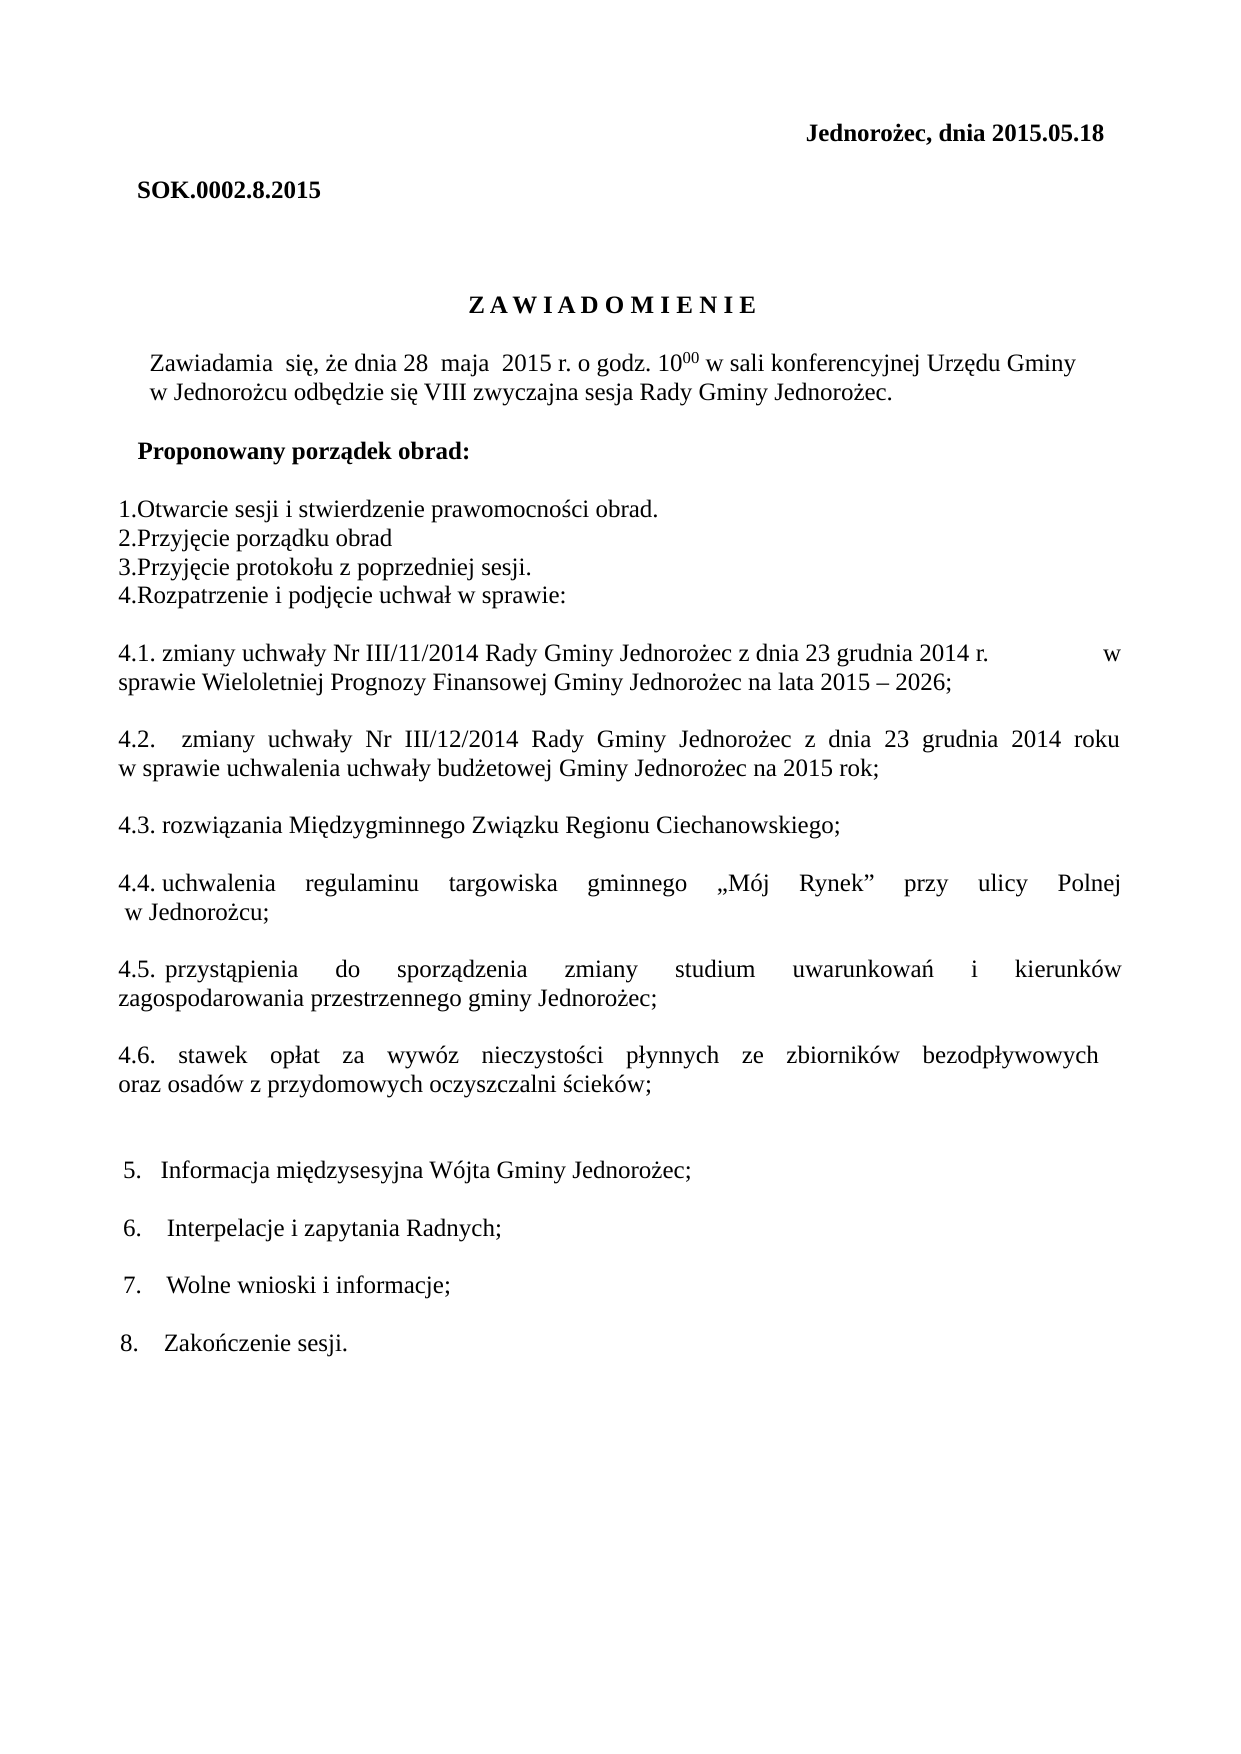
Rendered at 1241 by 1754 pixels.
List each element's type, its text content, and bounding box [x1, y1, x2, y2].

list Przyjęcie porządku obrad [118, 523, 1122, 552]
text 6. Interpelacje i zapytania Radnych; [117, 1213, 1122, 1242]
text SOK.0002.8.2015 [118, 176, 1122, 204]
text 4.3. rozwiązania Międzygminnego Związku Regionu Ciechanowskiego; [118, 811, 1122, 839]
text Proponowany porządek obrad: [118, 434, 1122, 466]
text 8. Zakończenie sesji. [120, 1328, 1122, 1357]
text 7. Wolne wnioski i informacje; [117, 1271, 1122, 1299]
text 4.4. uchwalenia regulaminu targowiska gminnego „Mój Rynek” przy ulicy Polnej w Jednorożcu; [118, 868, 1122, 926]
text Zawiadamia się, że dnia 28 maja 2015 r. o godz. 1000 w sali konferencyjnej Urzędu Gminy [118, 348, 1122, 377]
text w Jednorożcu odbędzie się VIII zwyczajna sesja Rady Gminy Jednorożec. [118, 377, 1122, 406]
list Rozpatrzenie i podjęcie uchwał w sprawie: [118, 581, 1122, 609]
text 4.5. przystąpienia do sporządzenia zmiany studium uwarunkowań i kierunków zagospodarowania przestrzennego gminy Jednorożec; [118, 954, 1122, 1012]
text 4.6. stawek opłat za wywóz nieczystości płynnych ze zbiorników bezodpływowych oraz osadów z przydomowych oczyszczalni ścieków; [118, 1041, 1122, 1098]
list Otwarcie sesji i stwierdzenie prawomocności obrad. [118, 494, 1122, 523]
text Jednorożec, dnia 2015.05.18 [118, 118, 1122, 147]
text Z A W I A D O M I E N I E [118, 291, 1122, 319]
list Przyjęcie protokołu z poprzedniej sesji. [118, 552, 1122, 581]
text 5. Informacja międzysesyjna Wójta Gminy Jednorożec; [117, 1156, 1122, 1184]
text 4.1. zmiany uchwały Nr III/11/2014 Rady Gminy Jednorożec z dnia 23 grudnia 2014 r. w sprawie Wieloletniej Prognozy Finansowej Gminy Jednorożec na lata 2015 – 2026; [118, 638, 1122, 696]
text 4.2. zmiany uchwały Nr III/12/2014 Rady Gminy Jednorożec z dnia 23 grudnia 2014 roku w sprawie uchwalenia uchwały budżetowej Gminy Jednorożec na 2015 rok; [118, 724, 1122, 782]
